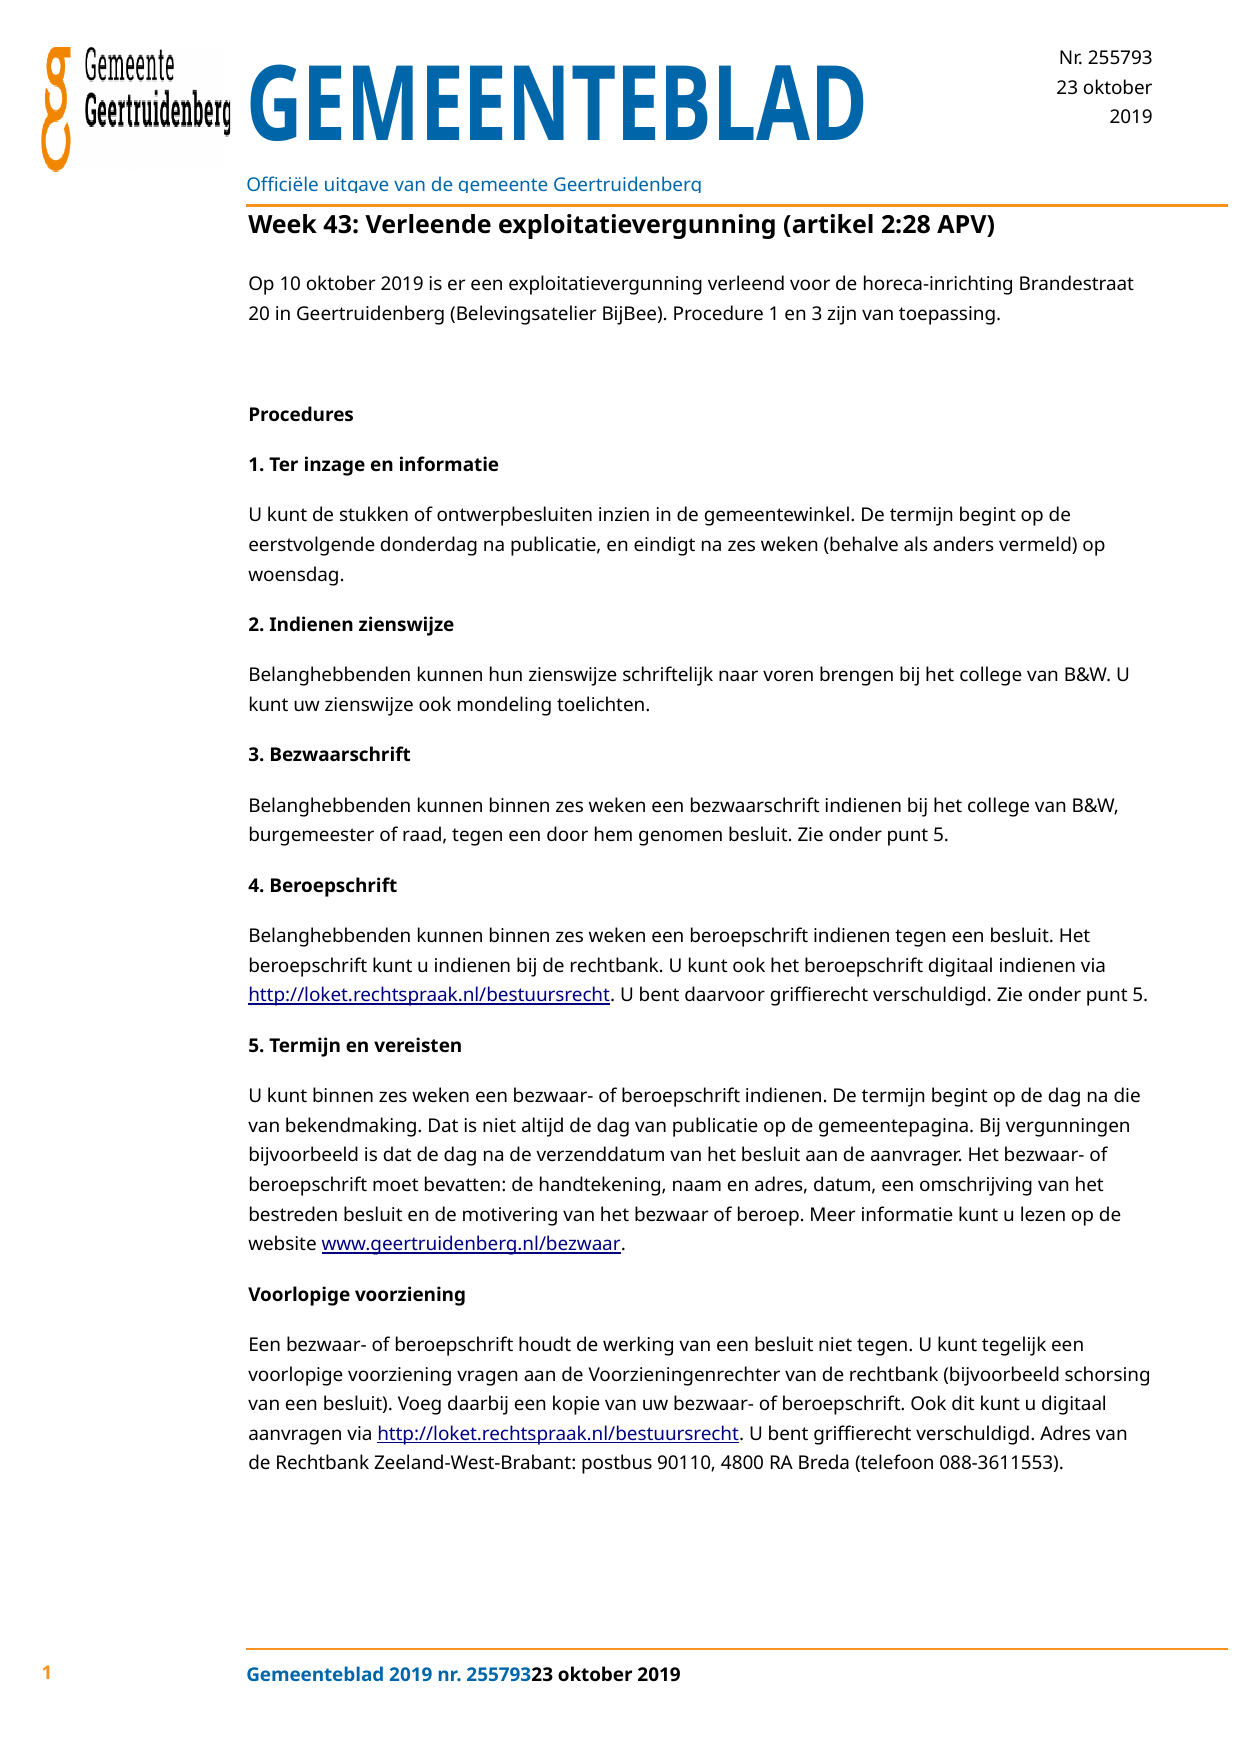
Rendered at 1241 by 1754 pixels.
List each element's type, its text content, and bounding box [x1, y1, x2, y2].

text Voorlopige voorziening [248, 1281, 1152, 1306]
text Op 10 oktober 2019 is er een exploitatievergunning verleend voor de horeca-inrichting Brandestraat 20 in Geertruidenberg (Belevingsatelier BijBee). Procedure 1 en 3 zijn van toepassing. [248, 270, 1152, 326]
picture [41, 47, 231, 172]
text Week 43: Verleende exploitatievergunning (artikel 2:28 APV) [248, 207, 1152, 241]
text 2. Indienen zienswijze [248, 611, 1152, 637]
text Belanghebbenden kunnen binnen zes weken een beroepschrift indienen tegen een besluit. Het beroepschrift kunt u indienen bij de rechtbank. U kunt ook het beroepschrift digitaal indienen via http://loket.rechtspraak.nl/bestuursrecht. U bent daarvoor griffierecht verschuldigd. Zie onder punt 5. [248, 922, 1152, 1007]
text 4. Beroepschrift [248, 872, 1152, 898]
text 3. Bezwaarschrift [248, 742, 1152, 767]
text Belanghebbenden kunnen hun zienswijze schriftelijk naar voren brengen bij het college van B&W. U kunt uw zienswijze ook mondeling toelichten. [248, 662, 1152, 717]
text 1. Ter inzage en informatie [248, 451, 1152, 477]
text 5. Termijn en vereisten [248, 1032, 1152, 1058]
text Een bezwaar- of beroepschrift houdt de werking van een besluit niet tegen. U kunt tegelijk een voorlopige voorziening vragen aan de Voorzieningenrechter van de rechtbank (bijvoorbeeld schorsing van een besluit). Voeg daarbij een kopie van uw bezwaar- of beroepschrift. Ook dit kunt u digitaal aanvragen via http://loket.rechtspraak.nl/bestuursrecht. U bent griffierecht verschuldigd. Adres van de Rechtbank Zeeland-West-Brabant: postbus 90110, 4800 RA Breda (telefoon 088-3611553). [248, 1331, 1152, 1475]
text Belanghebbenden kunnen binnen zes weken een bezwaarschrift indienen bij het college van B&W, burgemeester of raad, tegen een door hem genomen besluit. Zie onder punt 5. [248, 792, 1152, 847]
text Procedures [248, 401, 1152, 426]
text U kunt binnen zes weken een bezwaar- of beroepschrift indienen. De termijn begint op de dag na die van bekendmaking. Dat is niet altijd de dag van publicatie op de gemeentepagina. Bij vergunningen bijvoorbeeld is dat de dag na de verzenddatum van het besluit aan de aanvrager. Het bezwaar- of beroepschrift moet bevatten: de handtekening, naam en adres, datum, een omschrijving van het bestreden besluit en de motivering van het bezwaar of beroep. Meer informatie kunt u lezen op de website www.geertruidenberg.nl/bezwaar. [248, 1082, 1152, 1256]
text U kunt de stukken of ontwerpbesluiten inzien in de gemeentewinkel. De termijn begint op de eerstvolgende donderdag na publicatie, en eindigt na zes weken (behalve als anders vermeld) op woensdag. [248, 502, 1152, 586]
